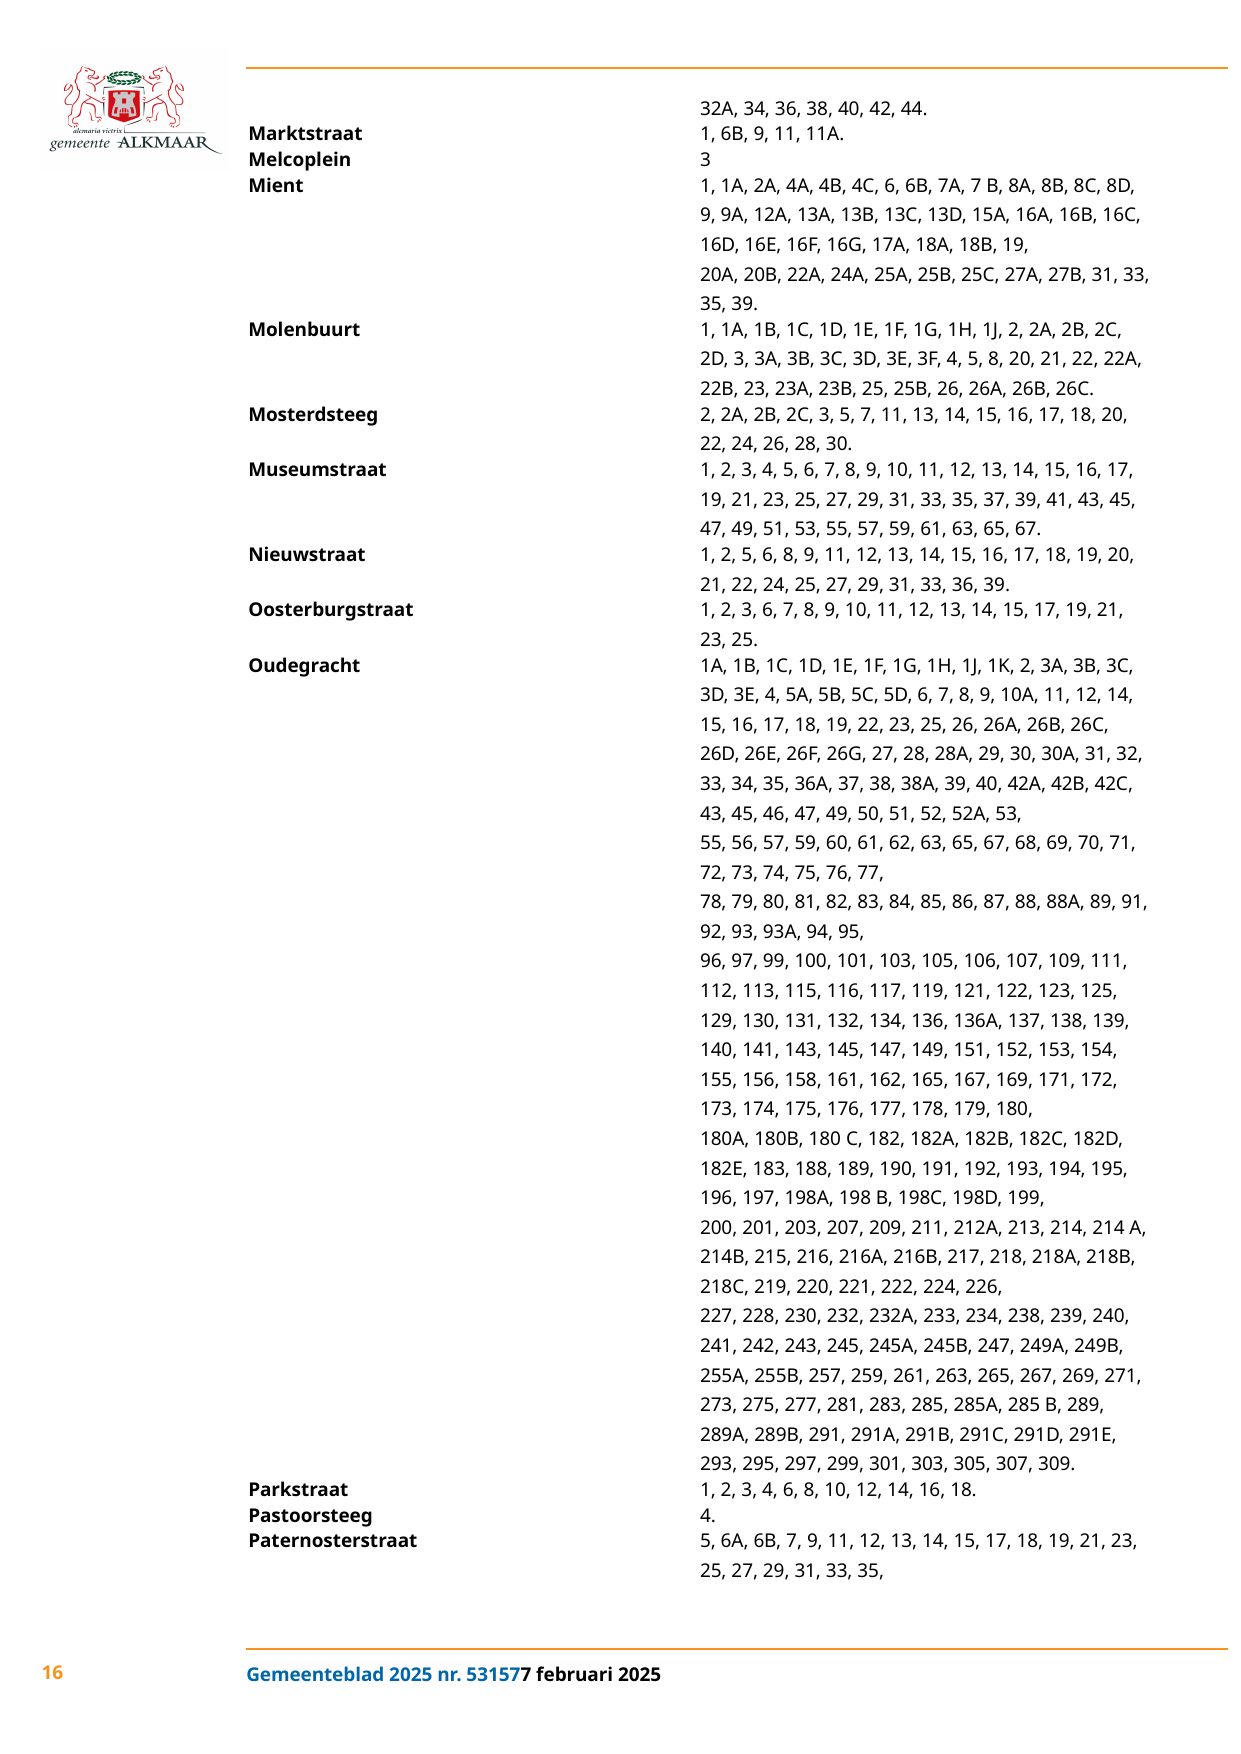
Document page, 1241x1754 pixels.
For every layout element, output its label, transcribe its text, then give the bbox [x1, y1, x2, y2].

table_cell [248, 95, 700, 121]
table_cell 32A, 34, 36, 38, 40, 42, 44. [700, 95, 1152, 121]
table_cell 3 [700, 146, 1152, 172]
table_cell Mient [248, 172, 700, 316]
table_cell 1, 2, 3, 4, 6, 8, 10, 12, 14, 16, 18. [700, 1476, 1152, 1502]
table_cell Pastoorsteeg [248, 1502, 700, 1528]
table_cell 5, 6A, 6B, 7, 9, 11, 12, 13, 14, 15, 17, 18, 19, 21, 23, 25, 27, 29, 31, 33, 35, [700, 1528, 1152, 1583]
table_cell 1, 2, 3, 6, 7, 8, 9, 10, 11, 12, 13, 14, 15, 17, 19, 21, 23, 25. [700, 596, 1152, 652]
table_cell Molenbuurt [248, 316, 700, 401]
table_cell Paternosterstraat [248, 1528, 700, 1583]
table_cell Melcoplein [248, 146, 700, 172]
table_cell Parkstraat [248, 1476, 700, 1502]
table_cell Marktstraat [248, 121, 700, 146]
table_cell 1, 1A, 2A, 4A, 4B, 4C, 6, 6B, 7A, 7 B, 8A, 8B, 8C, 8D, 9, 9A, 12A, 13A, 13B, 13C, 13D, 15A, 16A, 16B, 16C, 16D, 16E, 16F, 16G, 17A, 18A, 18B, 19, 20A, 20B, 22A, 24A, 25A, 25B, 25C, 27A, 27B, 31, 33, 35, 39. [700, 172, 1152, 316]
table_cell Mosterdsteeg [248, 401, 700, 456]
table_cell 1A, 1B, 1C, 1D, 1E, 1F, 1G, 1H, 1J, 1K, 2, 3A, 3B, 3C, 3D, 3E, 4, 5A, 5B, 5C, 5D, 6, 7, 8, 9, 10A, 11, 12, 14, 15, 16, 17, 18, 19, 22, 23, 25, 26, 26A, 26B, 26C, 26D, 26E, 26F, 26G, 27, 28, 28A, 29, 30, 30A, 31, 32, 33, 34, 35, 36A, 37, 38, 38A, 39, 40, 42A, 42B, 42C, 43, 45, 46, 47, 49, 50, 51, 52, 52A, 53, 55, 56, 57, 59, 60, 61, 62, 63, 65, 67, 68, 69, 70, 71, 72, 73, 74, 75, 76, 77, 78, 79, 80, 81, 82, 83, 84, 85, 86, 87, 88, 88A, 89, 91, 92, 93, 93A, 94, 95, 96, 97, 99, 100, 101, 103, 105, 106, 107, 109, 111, 112, 113, 115, 116, 117, 119, 121, 122, 123, 125, 129, 130, 131, 132, 134, 136, 136A, 137, 138, 139, 140, 141, 143, 145, 147, 149, 151, 152, 153, 154, 155, 156, 158, 161, 162, 165, 167, 169, 171, 172, 173, 174, 175, 176, 177, 178, 179, 180, 180A, 180B, 180 C, 182, 182A, 182B, 182C, 182D, 182E, 183, 188, 189, 190, 191, 192, 193, 194, 195, 196, 197, 198A, 198 B, 198C, 198D, 199, 200, 201, 203, 207, 209, 211, 212A, 213, 214, 214 A, 214B, 215, 216, 216A, 216B, 217, 218, 218A, 218B, 218C, 219, 220, 221, 222, 224, 226, 227, 228, 230, 232, 232A, 233, 234, 238, 239, 240, 241, 242, 243, 245, 245A, 245B, 247, 249A, 249B, 255A, 255B, 257, 259, 261, 263, 265, 267, 269, 271, 273, 275, 277, 281, 283, 285, 285A, 285 B, 289, 289A, 289B, 291, 291A, 291B, 291C, 291D, 291E, 293, 295, 297, 299, 301, 303, 305, 307, 309. [700, 652, 1152, 1476]
table_cell 1, 2, 3, 4, 5, 6, 7, 8, 9, 10, 11, 12, 13, 14, 15, 16, 17, 19, 21, 23, 25, 27, 29, 31, 33, 35, 37, 39, 41, 43, 45, 47, 49, 51, 53, 55, 57, 59, 61, 63, 65, 67. [700, 456, 1152, 541]
table_cell Oudegracht [248, 652, 700, 1476]
table_cell 1, 6B, 9, 11, 11A. [700, 121, 1152, 146]
picture [41, 47, 231, 172]
table_cell 1, 1A, 1B, 1C, 1D, 1E, 1F, 1G, 1H, 1J, 2, 2A, 2B, 2C, 2D, 3, 3A, 3B, 3C, 3D, 3E, 3F, 4, 5, 8, 20, 21, 22, 22A, 22B, 23, 23A, 23B, 25, 25B, 26, 26A, 26B, 26C. [700, 316, 1152, 401]
table_cell 1, 2, 5, 6, 8, 9, 11, 12, 13, 14, 15, 16, 17, 18, 19, 20, 21, 22, 24, 25, 27, 29, 31, 33, 36, 39. [700, 541, 1152, 596]
table_cell Nieuwstraat [248, 541, 700, 596]
table_cell Oosterburgstraat [248, 596, 700, 652]
table_cell Museumstraat [248, 456, 700, 541]
table_cell 2, 2A, 2B, 2C, 3, 5, 7, 11, 13, 14, 15, 16, 17, 18, 20, 22, 24, 26, 28, 30. [700, 401, 1152, 456]
table_cell 4. [700, 1502, 1152, 1528]
